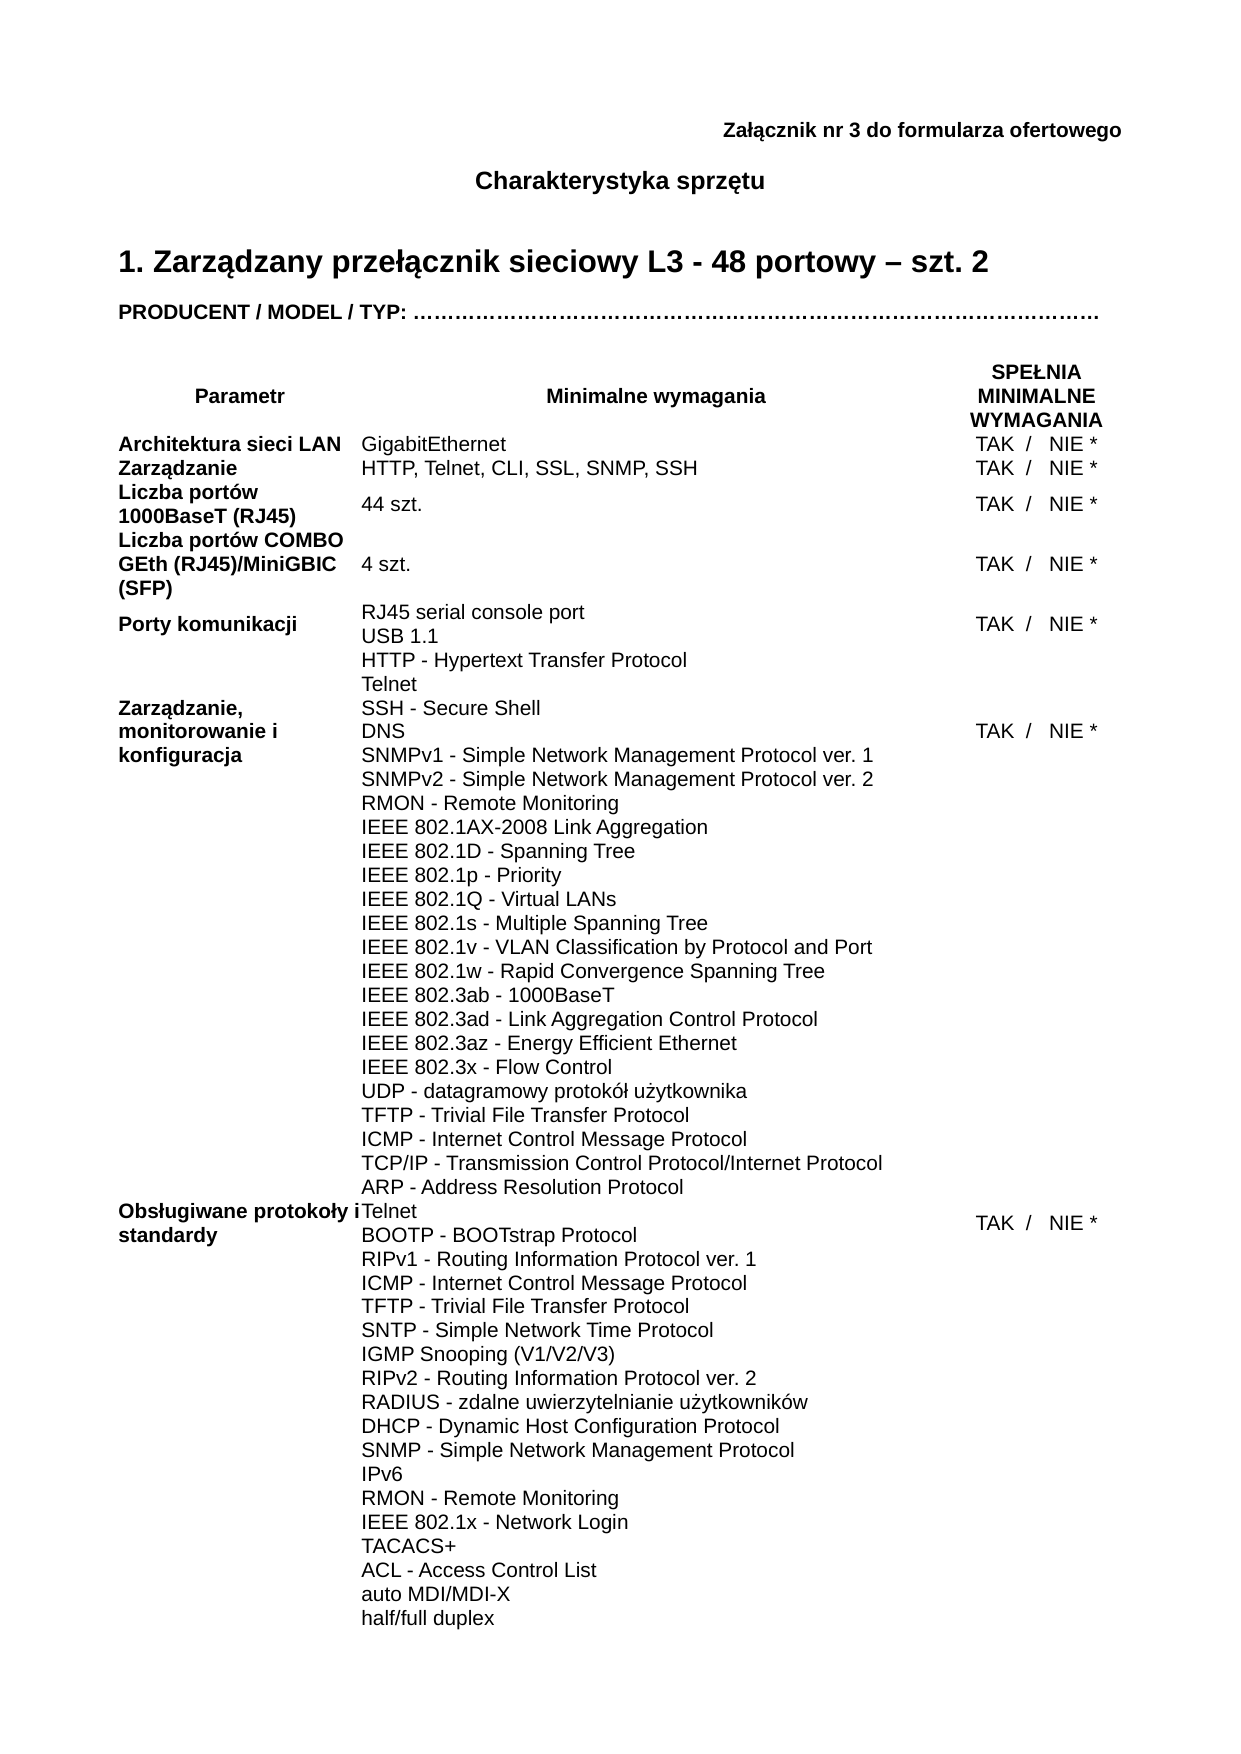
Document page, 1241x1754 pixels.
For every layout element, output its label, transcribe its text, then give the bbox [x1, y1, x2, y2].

table_cell Liczba portów COMBO GEth (RJ45)/MiniGBIC (SFP) [118, 528, 361, 599]
table_cell IEEE 802.1AX-2008 Link Aggregation IEEE 802.1D - Spanning Tree IEEE 802.1p - Priority IEEE 802.1Q - Virtual LANs IEEE 802.1s - Multiple Spanning Tree IEEE 802.1v - VLAN Classification by Protocol and Port IEEE 802.1w - Rapid Convergence Spanning Tree IEEE 802.3ab - 1000BaseT IEEE 802.3ad - Link Aggregation Control Protocol IEEE 802.3az - Energy Efficient Ethernet IEEE 802.3x - Flow Control UDP - datagramowy protokół użytkownika TFTP - Trivial File Transfer Protocol ICMP - Internet Control Message Protocol TCP/IP - Transmission Control Protocol/Internet Protocol ARP - Address Resolution Protocol Telnet BOOTP - BOOTstrap Protocol RIPv1 - Routing Information Protocol ver. 1 ICMP - Internet Control Message Protocol TFTP - Trivial File Transfer Protocol SNTP - Simple Network Time Protocol IGMP Snooping (V1/V2/V3) RIPv2 - Routing Information Protocol ver. 2 RADIUS - zdalne uwierzytelnianie użytkowników DHCP - Dynamic Host Configuration Protocol SNMP - Simple Network Management Protocol IPv6 RMON - Remote Monitoring IEEE 802.1x - Network Login TACACS+ ACL - Access Control List auto MDI/MDI-X half/full duplex [361, 815, 951, 1630]
table_cell Zarządzanie, monitorowanie i konfiguracja [118, 648, 361, 815]
table_cell HTTP, Telnet, CLI, SSL, SNMP, SSH [361, 456, 951, 480]
table_cell TAK / NIE * [951, 432, 1122, 456]
table_cell GigabitEthernet [361, 432, 951, 456]
table_cell TAK / NIE * [951, 815, 1122, 1630]
table_cell Zarządzanie [118, 456, 361, 480]
table_header SPEŁNIA MINIMALNE WYMAGANIA [951, 360, 1122, 432]
text Charakterystyka sprzętu [118, 166, 1122, 195]
table_cell Porty komunikacji [118, 600, 361, 647]
table_cell Obsługiwane protokoły i standardy [118, 815, 361, 1630]
table_cell HTTP - Hypertext Transfer Protocol Telnet SSH - Secure Shell DNS SNMPv1 - Simple Network Management Protocol ver. 1 SNMPv2 - Simple Network Management Protocol ver. 2 RMON - Remote Monitoring [361, 648, 951, 815]
table_cell TAK / NIE * [951, 456, 1122, 480]
text Załącznik nr 3 do formularza ofertowego [118, 118, 1122, 142]
table_cell Architektura sieci LAN [118, 432, 361, 456]
table_cell RJ45 serial console port USB 1.1 [361, 600, 951, 647]
table_cell TAK / NIE * [951, 480, 1122, 528]
table_header Parametr [118, 360, 361, 432]
table_cell 4 szt. [361, 528, 951, 599]
subtitle PRODUCENT / MODEL / TYP: ……………………………………………………………………………………… [118, 299, 1122, 323]
table_cell TAK / NIE * [951, 600, 1122, 647]
table_cell TAK / NIE * [951, 528, 1122, 599]
table_cell Liczba portów 1000BaseT (RJ45) [118, 480, 361, 528]
table_header Minimalne wymagania [361, 360, 951, 432]
subtitle 1. Zarządzany przełącznik sieciowy L3 - 48 portowy – szt. 2 [118, 243, 1122, 279]
table_cell TAK / NIE * [951, 648, 1122, 815]
table_cell 44 szt. [361, 480, 951, 528]
